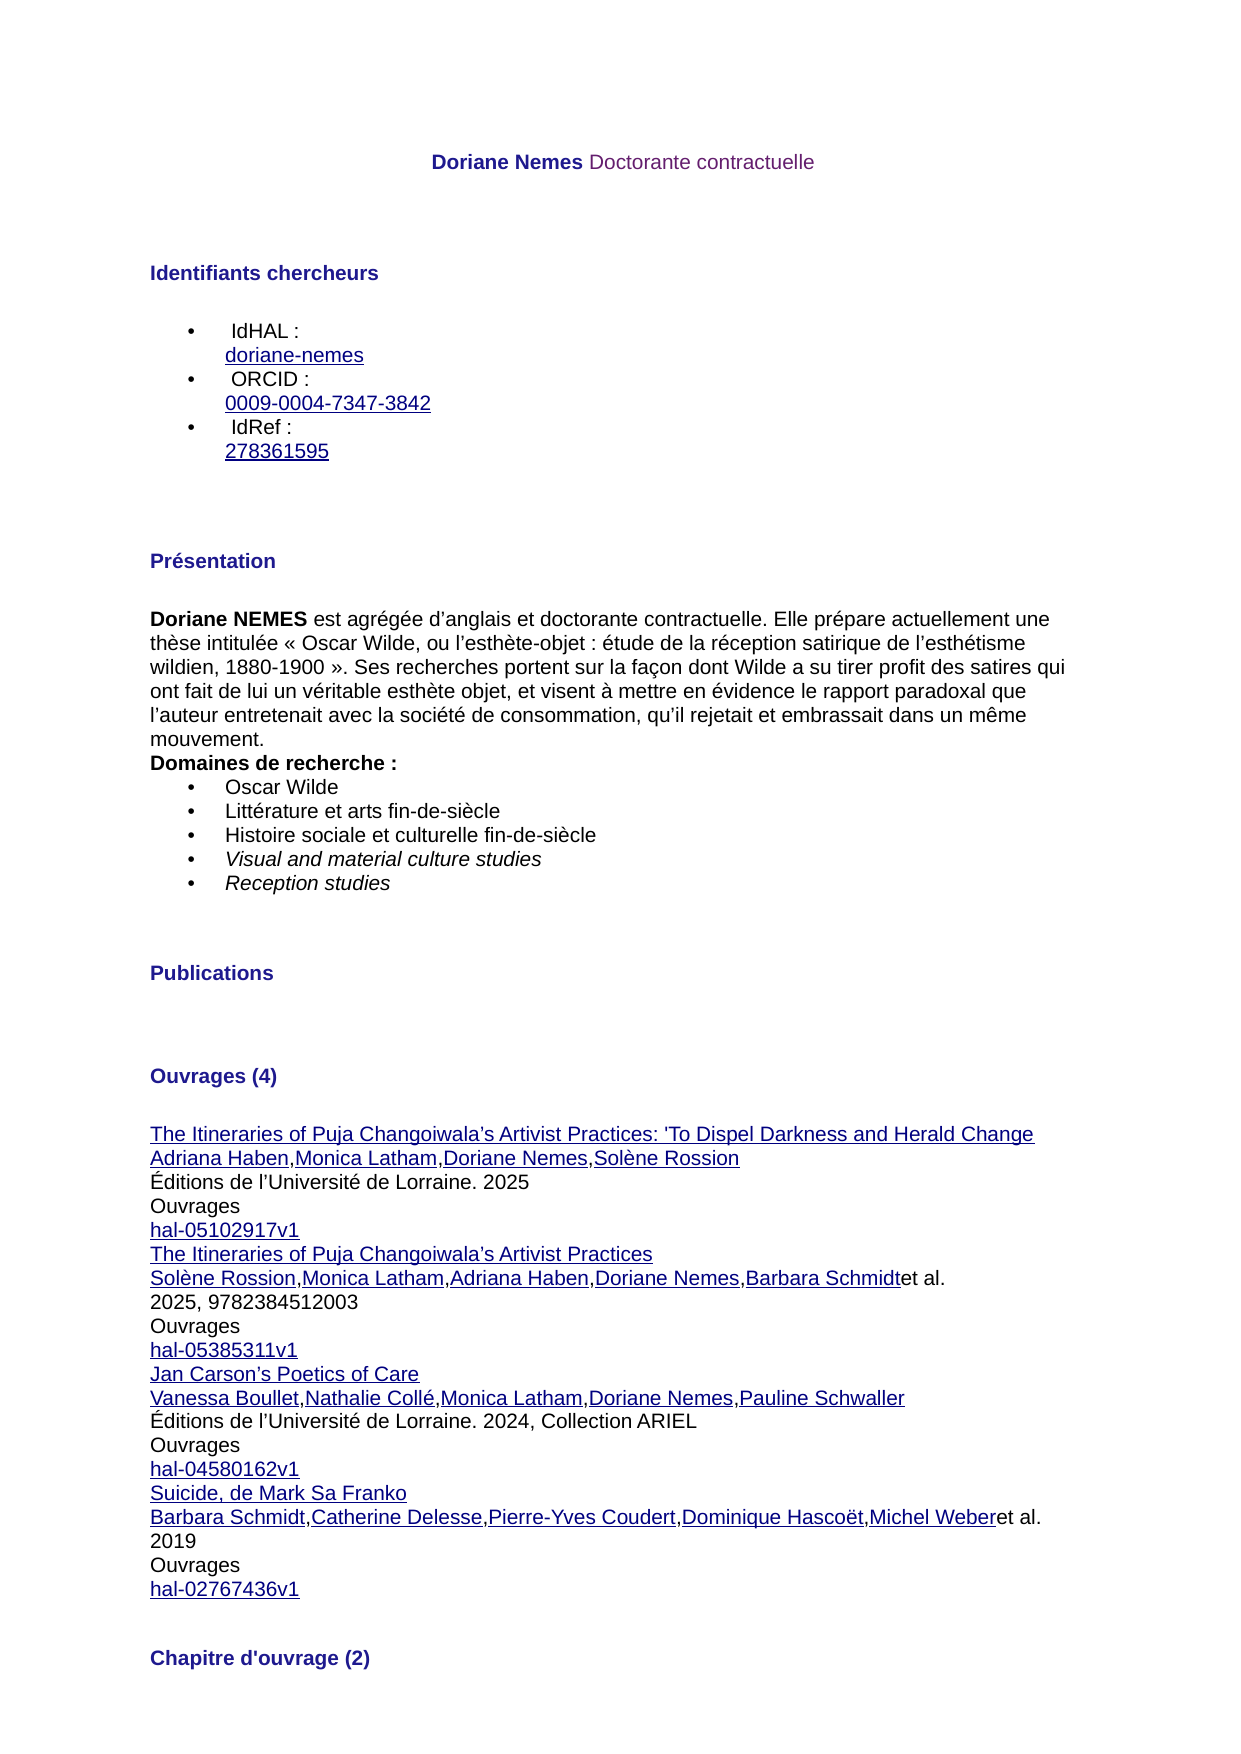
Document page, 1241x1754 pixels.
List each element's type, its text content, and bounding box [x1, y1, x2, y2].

list 0009-0004-7347-3842 [187, 391, 1090, 414]
list Oscar Wilde [187, 775, 1090, 799]
subtitle Doriane Nemes Doctorante contractuelle [150, 150, 1090, 174]
subtitle Chapitre d'ouvrage (2) [150, 1646, 1090, 1670]
table_header The Itineraries of Puja Changoiwala’s Artivist Practices: 'To Dispel Darkness and Herald Change Adriana Haben,Monica Latham,Doriane Nemes,Solène Rossion Éditions de l’Université de Lorraine. 2025 Ouvrages hal-05102917v1 [150, 1122, 1090, 1242]
list 278361595 [187, 438, 1090, 462]
table_cell Suicide, de Mark Sa Franko Barbara Schmidt,Catherine Delesse,Pierre-Yves Coudert,Dominique Hascoët,Michel Weberet al. 2019 Ouvrages hal-02767436v1 [150, 1481, 1090, 1601]
subtitle Présentation [150, 549, 1090, 573]
text Domaines de recherche : [150, 751, 1090, 775]
list Reception studies [187, 871, 1090, 895]
text Doriane NEMES est agrégée d’anglais et doctorante contractuelle. Elle prépare actuellement une thèse intitulée « Oscar Wilde, ou l’esthète-objet : étude de la réception satirique de l’esthétisme wildien, 1880-1900 ». Ses recherches portent sur la façon dont Wilde a su tirer profit des satires qui ont fait de lui un véritable esthète objet, et visent à mettre en évidence le rapport paradoxal que l’auteur entretenait avec la société de consommation, qu’il rejetait et embrassait dans un même mouvement. [150, 607, 1090, 751]
subtitle Identifiants chercheurs [150, 260, 1090, 284]
list doriane-nemes [187, 343, 1090, 367]
table_cell The Itineraries of Puja Changoiwala’s Artivist Practices Solène Rossion,Monica Latham,Adriana Haben,Doriane Nemes,Barbara Schmidtet al. 2025, 9782384512003 Ouvrages hal-05385311v1 [150, 1242, 1090, 1361]
list Histoire sociale et culturelle fin-de-siècle [187, 823, 1090, 847]
list ORCID : [187, 367, 1090, 391]
list Visual and material culture studies [187, 847, 1090, 871]
table_cell Jan Carson’s Poetics of Care Vanessa Boullet,Nathalie Collé,Monica Latham,Doriane Nemes,Pauline Schwaller Éditions de l’Université de Lorraine. 2024, Collection ARIEL Ouvrages hal-04580162v1 [150, 1361, 1090, 1481]
list IdRef : [187, 414, 1090, 438]
list Littérature et arts fin-de-siècle [187, 799, 1090, 823]
subtitle Ouvrages (4) [150, 1063, 1090, 1087]
subtitle Publications [150, 960, 1090, 984]
list IdHAL : [187, 319, 1090, 343]
